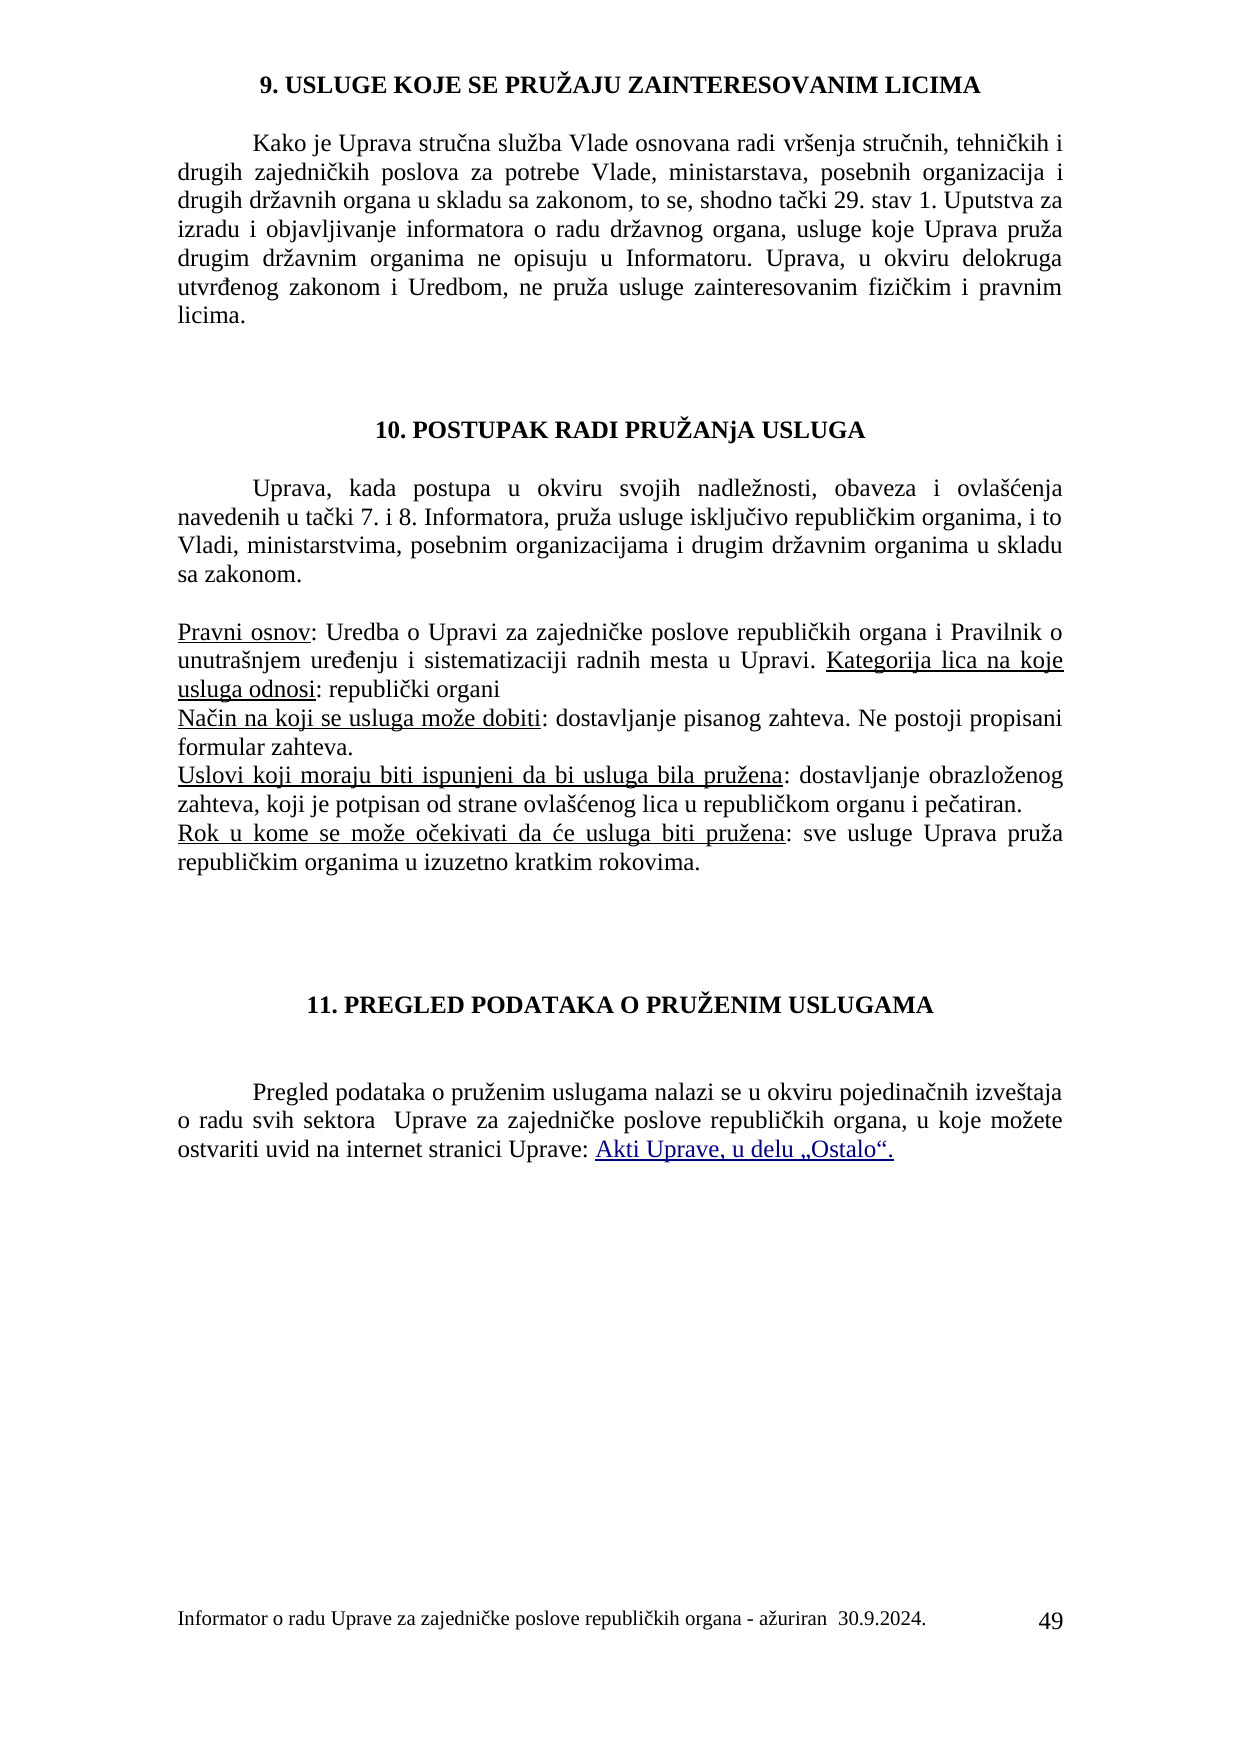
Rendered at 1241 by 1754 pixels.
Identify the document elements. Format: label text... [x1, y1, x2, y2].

text Kako je Uprava stručna služba Vlade osnovana radi vršenja stručnih, tehničkih i drugih zajedničkih poslova za potrebe Vlade, ministarstava, posebnih organizacija i drugih državnih organa u skladu sa zakonom, to se, shodno tački 29. stav 1. Uputstva za izradu i objavlјivanje informatora o radu državnog organa, usluge koje Uprava pruža drugim državnim organima ne opisuju u Informatoru. Uprava, u okviru delokruga utvrđenog zakonom i Uredbom, ne pruža usluge zainteresovanim fizičkim i pravnim licima. [177, 128, 1063, 329]
subtitle 10. POSTUPAK RADI PRUŽANјA USLUGA [177, 415, 1063, 444]
text Uprava, kada postupa u okviru svojih nadležnosti, obaveza i ovlašćenja navedenih u tački 7. i 8. Informatora, pruža usluge isklјučivo republičkim organima, i to Vladi, ministarstvima, posebnim organizacijama i drugim državnim organima u skladu sa zakonom. [177, 473, 1063, 588]
text Način na koji se usluga može dobiti: dostavlјanje pisanog zahteva. Ne postoji propisani formular zahteva. [177, 703, 1063, 760]
text Pravni osnov: Uredba o Upravi za zajedničke poslove republičkih organa i Pravilnik o unutrašnjem uređenju i sistematizaciji radnih mesta u Upravi. Kategorija lica na koje usluga odnosi: republički organi [177, 617, 1063, 703]
text Rok u kome se može očekivati da će usluga biti pružena: sve usluge Uprava pruža republičkim organima u izuzetno kratkim rokovima. [177, 818, 1063, 875]
text Uslovi koji moraju biti ispunjeni da bi usluga bila pružena: dostavlјanje obrazloženog zahteva, koji je potpisan od strane ovlašćenog lica u republičkom organu i pečatiran. [177, 760, 1063, 818]
text Pregled podataka o pruženim uslugama nalazi se u okviru pojedinačnih izveštaja o radu svih sektora Uprave za zajedničke poslove republičkih organa, u koje možete ostvariti uvid na internet stranici Uprave: Akti Uprave, u delu „Ostalo“. [177, 1077, 1063, 1163]
subtitle 11. PREGLED PODATAKA O PRUŽENIM USLUGAMA [177, 990, 1063, 1019]
subtitle 9. USLUGE KOJE SE PRUŽAJU ZAINTERESOVANIM LICIMA [177, 70, 1063, 99]
